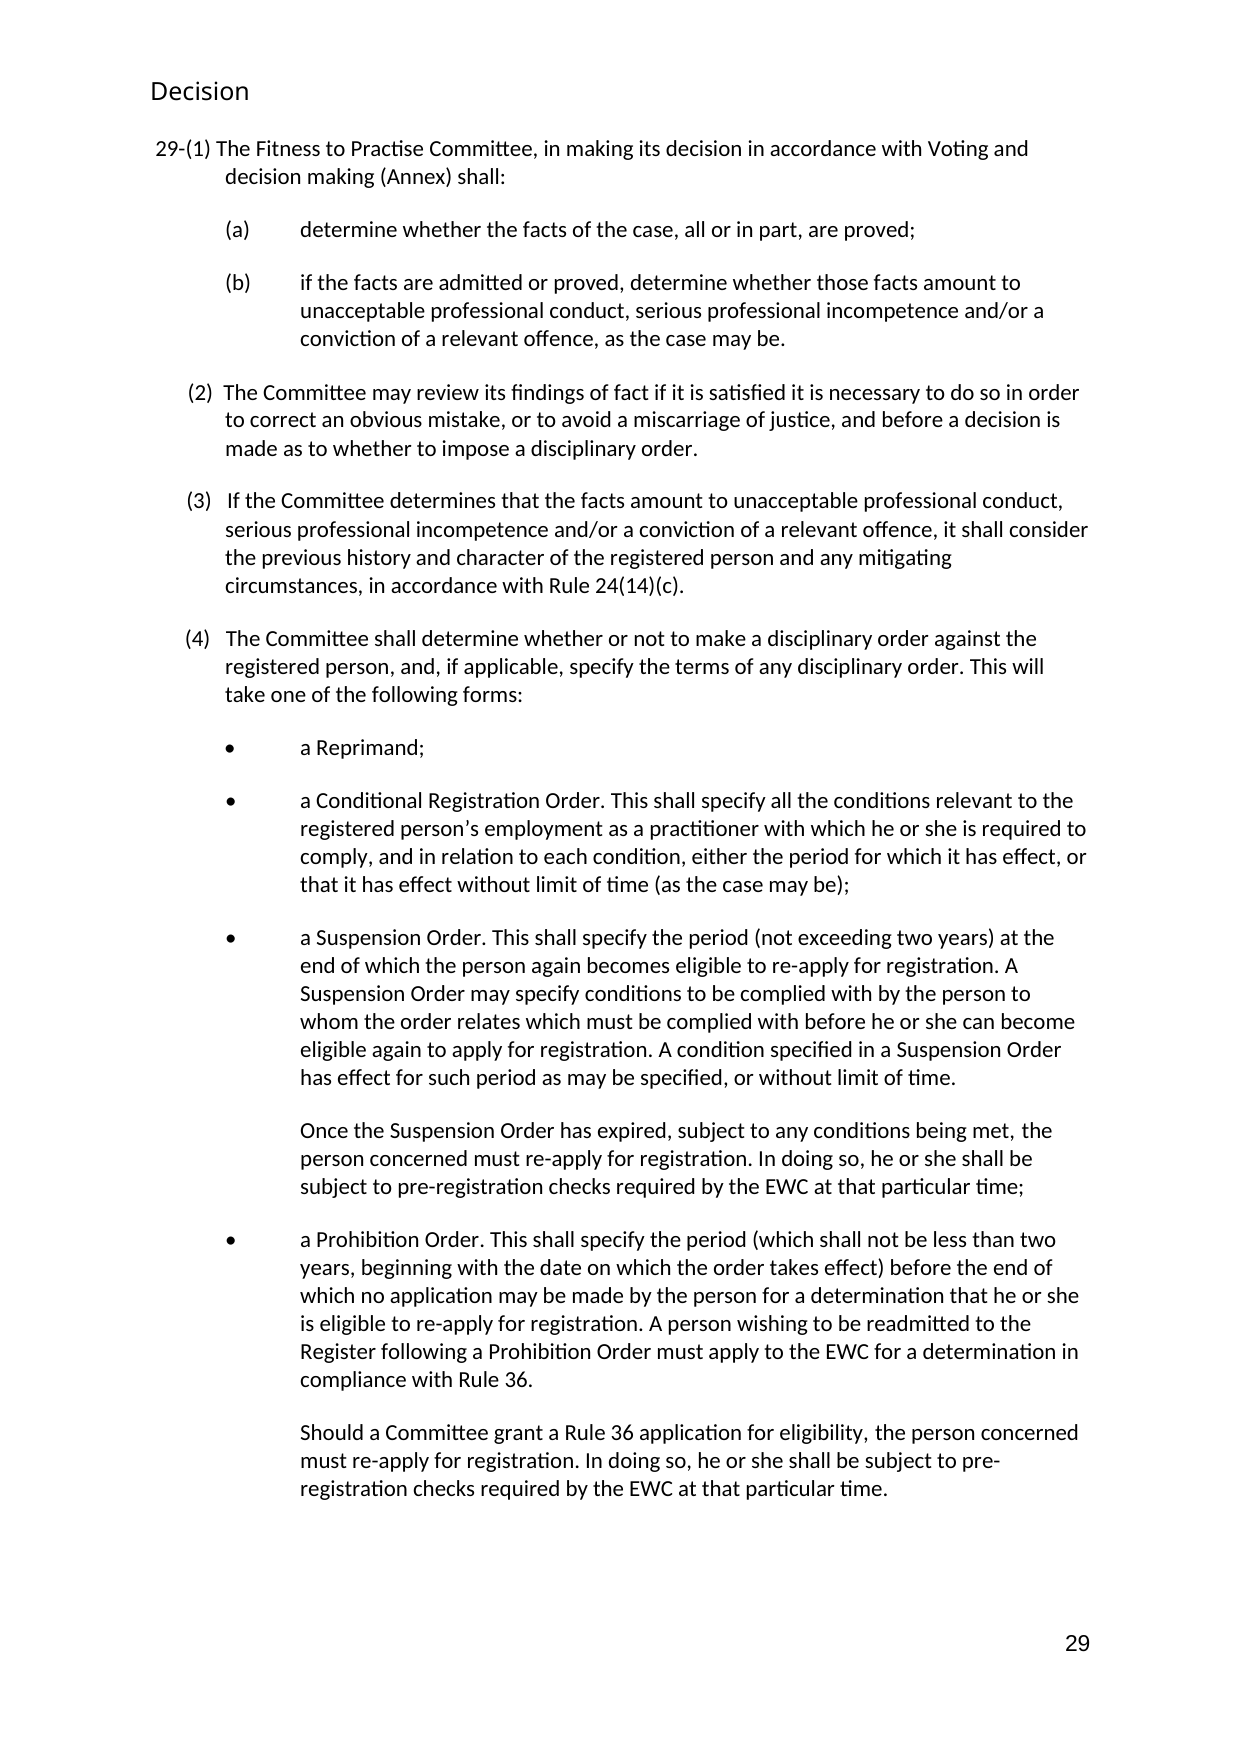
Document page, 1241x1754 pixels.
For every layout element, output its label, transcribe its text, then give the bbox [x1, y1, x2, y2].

text • a Reprimand; [224, 733, 1090, 761]
text • a Prohibition Order. This shall specify the period (which shall not be less than two years, beginning with the date on which the order takes effect) before the end of which no application may be made by the person for a determination that he or she is eligible to re-apply for registration. A person wishing to be readmitted to the Register following a Prohibition Order must apply to the EWC for a determination in compliance with Rule 36. [225, 1225, 1090, 1393]
text • a Suspension Order. This shall specify the period (not exceeding two years) at the end of which the person again becomes eligible to re-apply for registration. A Suspension Order may specify conditions to be complied with by the person to whom the order relates which must be complied with before he or she can become eligible again to apply for registration. A condition specified in a Suspension Order has effect for such period as may be specified, or without limit of time. [225, 923, 1090, 1091]
text (2) The Committee may review its findings of fact if it is satisfied it is necessary to do so in order to correct an obvious mistake, or to avoid a miscarriage of justice, and before a decision is made as to whether to impose a disciplinary order. [187, 378, 1090, 462]
text (3) If the Committee determines that the facts amount to unacceptable professional conduct, serious professional incompetence and/or a conviction of a relevant offence, it shall consider the previous history and character of the registered person and any mitigating circumstances, in accordance with Rule 24(14)(c). [150, 487, 1090, 599]
text • a Conditional Registration Order. This shall specify all the conditions relevant to the registered person’s employment as a practitioner with which he or she is required to comply, and in relation to each condition, either the period for which it has effect, or that it has effect without limit of time (as the case may be); [225, 786, 1090, 898]
text Should a Committee grant a Rule 36 application for eligibility, the person concerned must re-apply for registration. In doing so, he or she shall be subject to pre-registration checks required by the EWC at that particular time. [300, 1418, 1090, 1502]
text Once the Suspension Order has expired, subject to any conditions being met, the person concerned must re-apply for registration. In doing so, he or she shall be subject to pre-registration checks required by the EWC at that particular time; [300, 1116, 1090, 1200]
text (a) determine whether the facts of the case, all or in part, are proved; [225, 216, 1090, 243]
subtitle Decision [150, 74, 1090, 108]
text 29-(1) The Fitness to Practise Committee, in making its decision in accordance with Voting and decision making (Annex) shall: [150, 134, 1090, 191]
text (4) The Committee shall determine whether or not to make a disciplinary order against the registered person, and, if applicable, specify the terms of any disciplinary order. This will take one of the following forms: [179, 624, 1090, 708]
text (b) if the facts are admitted or proved, determine whether those facts amount to unacceptable professional conduct, serious professional incompetence and/or a conviction of a relevant offence, as the case may be. [225, 268, 1090, 353]
